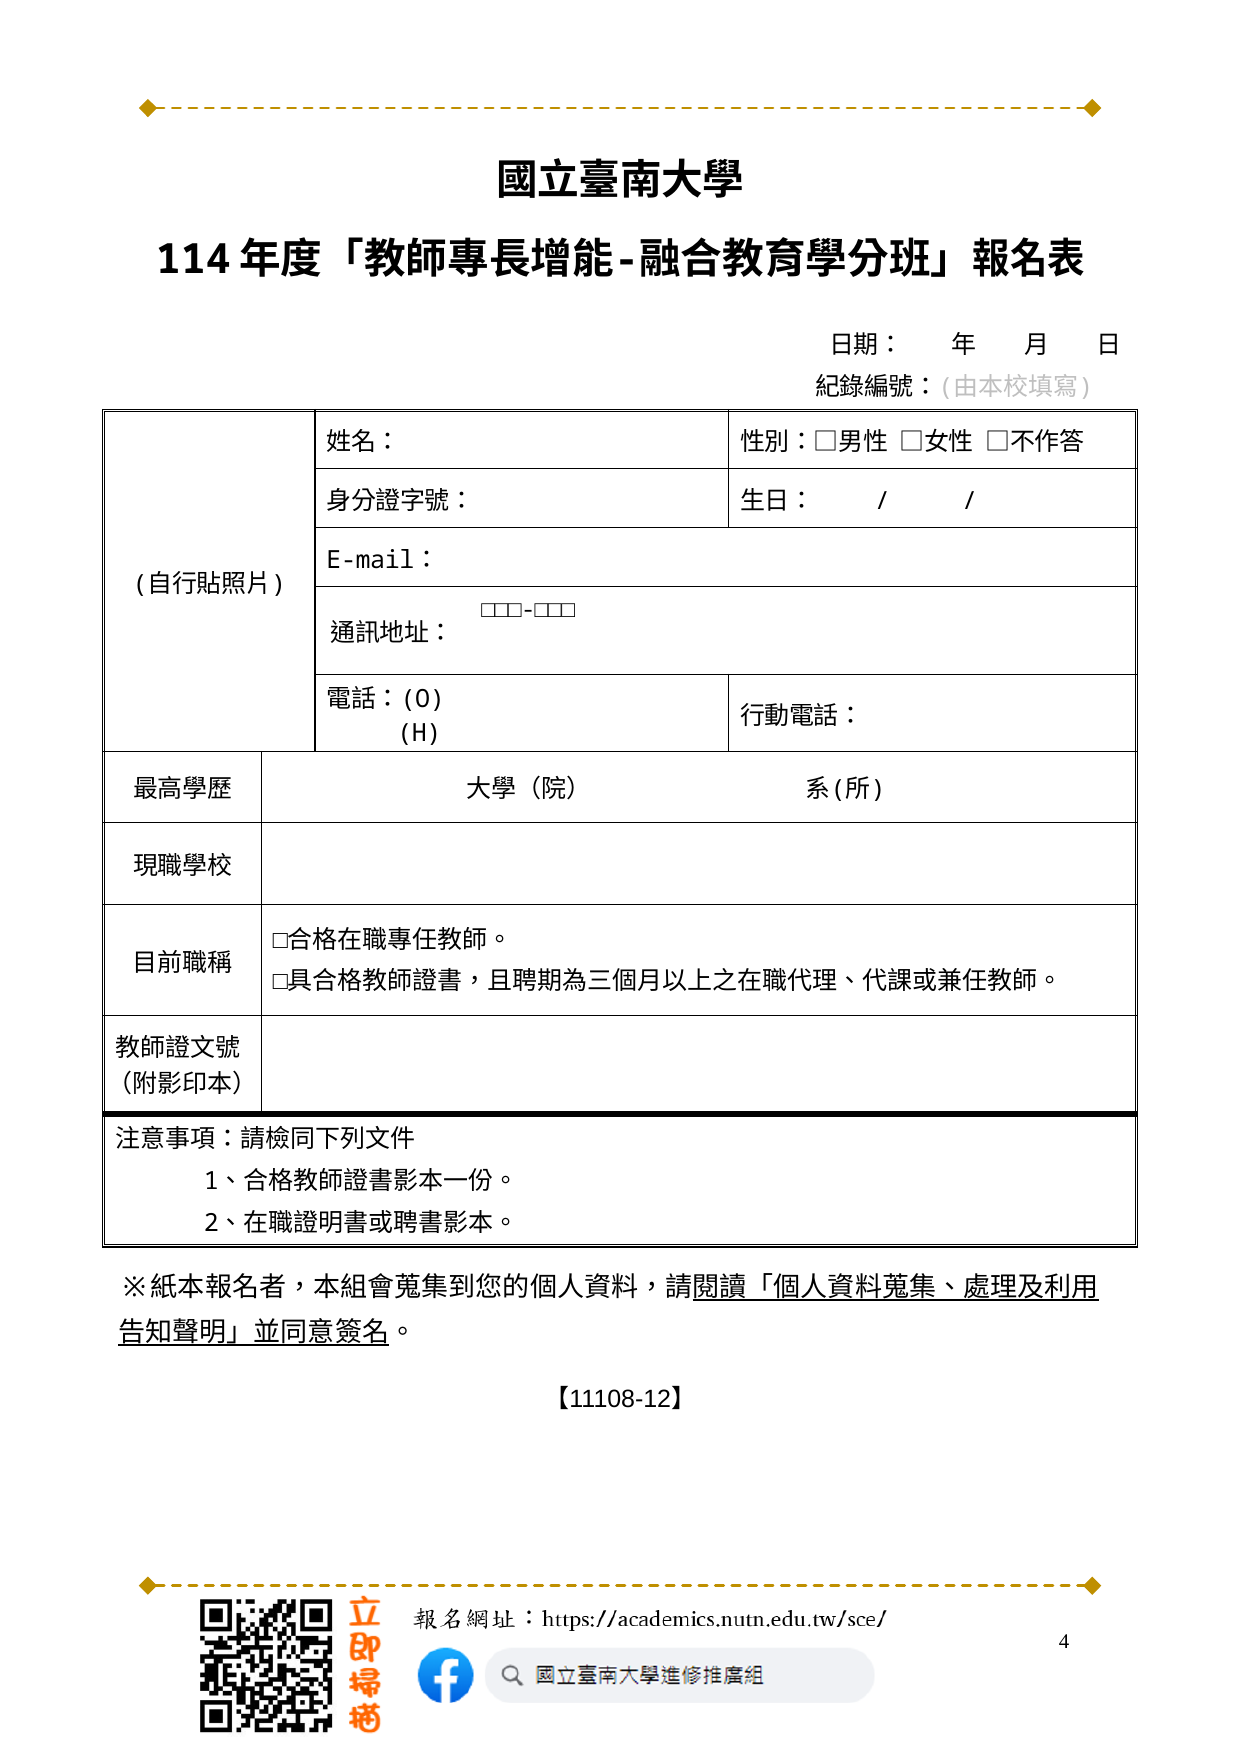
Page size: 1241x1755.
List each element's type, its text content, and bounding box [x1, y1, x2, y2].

text 紀錄編號：(由本校填寫) [118, 361, 1093, 403]
table_cell E-mail： [316, 528, 1135, 586]
table_cell 大學（院） 系(所) [262, 752, 1135, 822]
table_header (自行貼照片) [105, 412, 314, 751]
text ※紙本報名者，本組會蒐集到您的個人資料，請閱讀「個人資料蒐集、處理及利用告知聲明」並同意簽名。 [118, 1265, 1122, 1349]
text 【11108-12】 [118, 1355, 1122, 1418]
table_cell [262, 1016, 1135, 1111]
text 國立臺南大學 [118, 146, 1122, 206]
table_header 姓名： [316, 412, 728, 468]
table_cell 行動電話： [729, 675, 1135, 751]
picture [396, 1592, 907, 1711]
text 日期： 年 月 日 [118, 319, 1122, 361]
table_cell 身分證字號： [316, 469, 728, 527]
text 114年度「教師專長增能-融合教育學分班」報名表 [118, 225, 1122, 285]
table_cell [262, 823, 1135, 904]
table_cell □合格在職專任教師。 □具合格教師證書，且聘期為三個月以上之在職代理、代課或兼任教師。 [262, 905, 1135, 1015]
table_cell 最高學歷 [105, 752, 261, 822]
table_cell 教師證文號 （附影印本） [105, 1016, 261, 1111]
table_cell 通訊地址： [316, 587, 470, 673]
table_cell 電話：(O) (H) [316, 675, 728, 751]
table_cell 目前職稱 [105, 905, 261, 1015]
table_cell □□□-□□□ [470, 587, 1135, 673]
table_cell 注意事項：請檢同下列文件 1、合格教師證書影本一份。 2、在職證明書或聘書影本。 [105, 1117, 1135, 1244]
picture [182, 1581, 389, 1746]
table_header 性別：□男性 □女性 □不作答 [729, 412, 1135, 468]
table_cell 生日： / / [729, 469, 1135, 527]
table_cell 現職學校 [105, 823, 261, 904]
